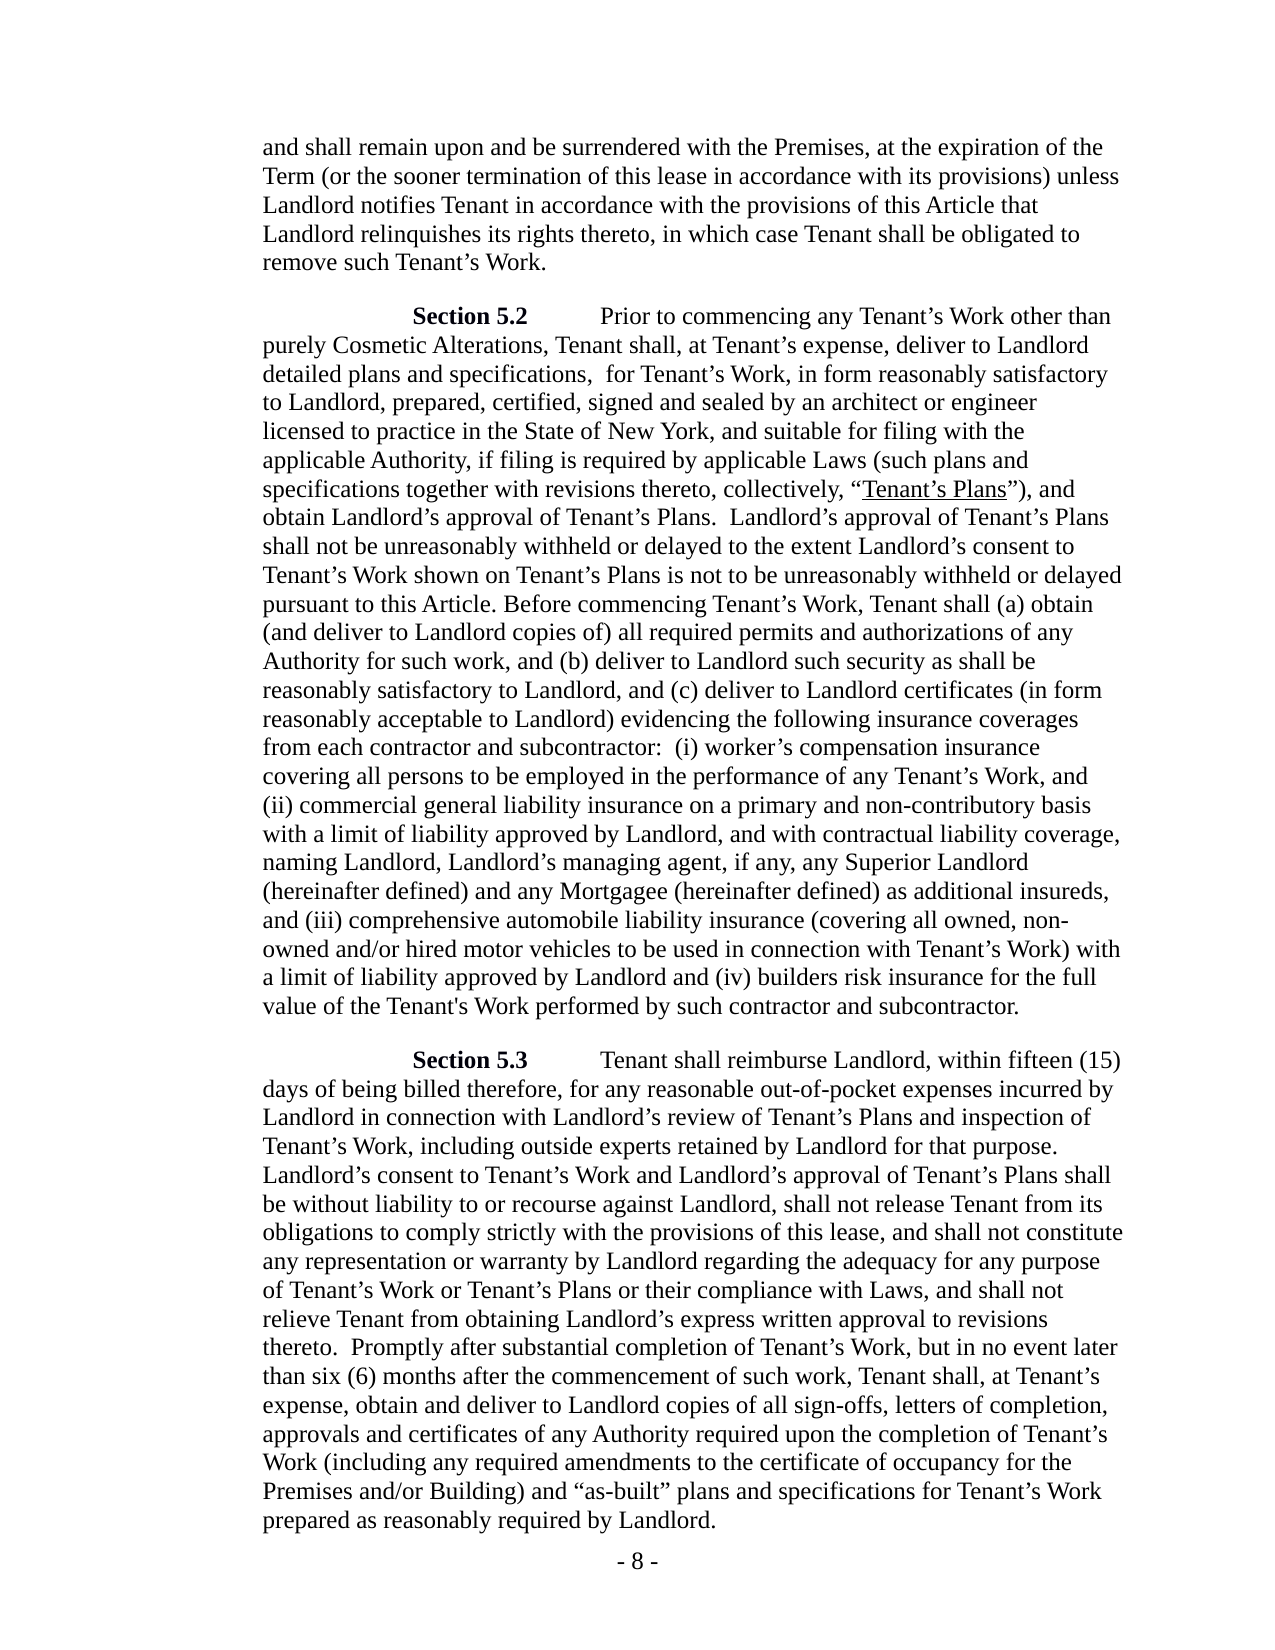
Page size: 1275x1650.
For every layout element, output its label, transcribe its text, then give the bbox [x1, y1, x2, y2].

subtitle and shall remain upon and be surrendered with the Premises, at the expiration of the Term (or the sooner termination of this lease in accordance with its provisions) unless Landlord notifies Tenant in accordance with the provisions of this Article that Landlord relinquishes its rights thereto, in which case Tenant shall be obligated to remove such Tenant’s Work. [262, 132, 1125, 276]
subtitle Tenant shall reimburse Landlord, within fifteen (15) days of being billed therefore, for any reasonable out-of-pocket expenses incurred by Landlord in connection with Landlord’s review of Tenant’s Plans and inspection of Tenant’s Work, including outside experts retained by Landlord for that purpose. Landlord’s consent to Tenant’s Work and Landlord’s approval of Tenant’s Plans shall be without liability to or recourse against Landlord, shall not release Tenant from its obligations to comply strictly with the provisions of this lease, and shall not constitute any representation or warranty by Landlord regarding the adequacy for any purpose of Tenant’s Work or Tenant’s Plans or their compliance with Laws, and shall not relieve Tenant from obtaining Landlord’s express written approval to revisions thereto. Promptly after substantial completion of Tenant’s Work, but in no event later than six (6) months after the commencement of such work, Tenant shall, at Tenant’s expense, obtain and deliver to Landlord copies of all sign-offs, letters of completion, approvals and certificates of any Authority required upon the completion of Tenant’s Work (including any required amendments to the certificate of occupancy for the Premises and/or Building) and “as-built” plans and specifications for Tenant’s Work prepared as reasonably required by Landlord. [262, 1045, 1125, 1534]
subtitle Prior to commencing any Tenant’s Work other than purely Cosmetic Alterations, Tenant shall, at Tenant’s expense, deliver to Landlord detailed plans and specifications, for Tenant’s Work, in form reasonably satisfactory to Landlord, prepared, certified, signed and sealed by an architect or engineer licensed to practice in the State of New York, and suitable for filing with the applicable Authority, if filing is required by applicable Laws (such plans and specifications together with revisions thereto, collectively, “Tenant’s Plans”), and obtain Landlord’s approval of Tenant’s Plans. Landlord’s approval of Tenant’s Plans shall not be unreasonably withheld or delayed to the extent Landlord’s consent to Tenant’s Work shown on Tenant’s Plans is not to be unreasonably withheld or delayed pursuant to this Article. Before commencing Tenant’s Work, Tenant shall (a) obtain (and deliver to Landlord copies of) all required permits and authorizations of any Authority for such work, and (b) deliver to Landlord such security as shall be reasonably satisfactory to Landlord, and (c) deliver to Landlord certificates (in form reasonably acceptable to Landlord) evidencing the following insurance coverages from each contractor and subcontractor: (i) worker’s compensation insurance covering all persons to be employed in the performance of any Tenant’s Work, and (ii) commercial general liability insurance on a primary and non-contributory basis with a limit of liability approved by Landlord, and with contractual liability coverage, naming Landlord, Landlord’s managing agent, if any, any Superior Landlord (hereinafter defined) and any Mortgagee (hereinafter defined) as additional insureds, and (iii) comprehensive automobile liability insurance (covering all owned, non-owned and/or hired motor vehicles to be used in connection with Tenant’s Work) with a limit of liability approved by Landlord and (iv) builders risk insurance for the full value of the Tenant's Work performed by such contractor and subcontractor. [262, 301, 1125, 1020]
